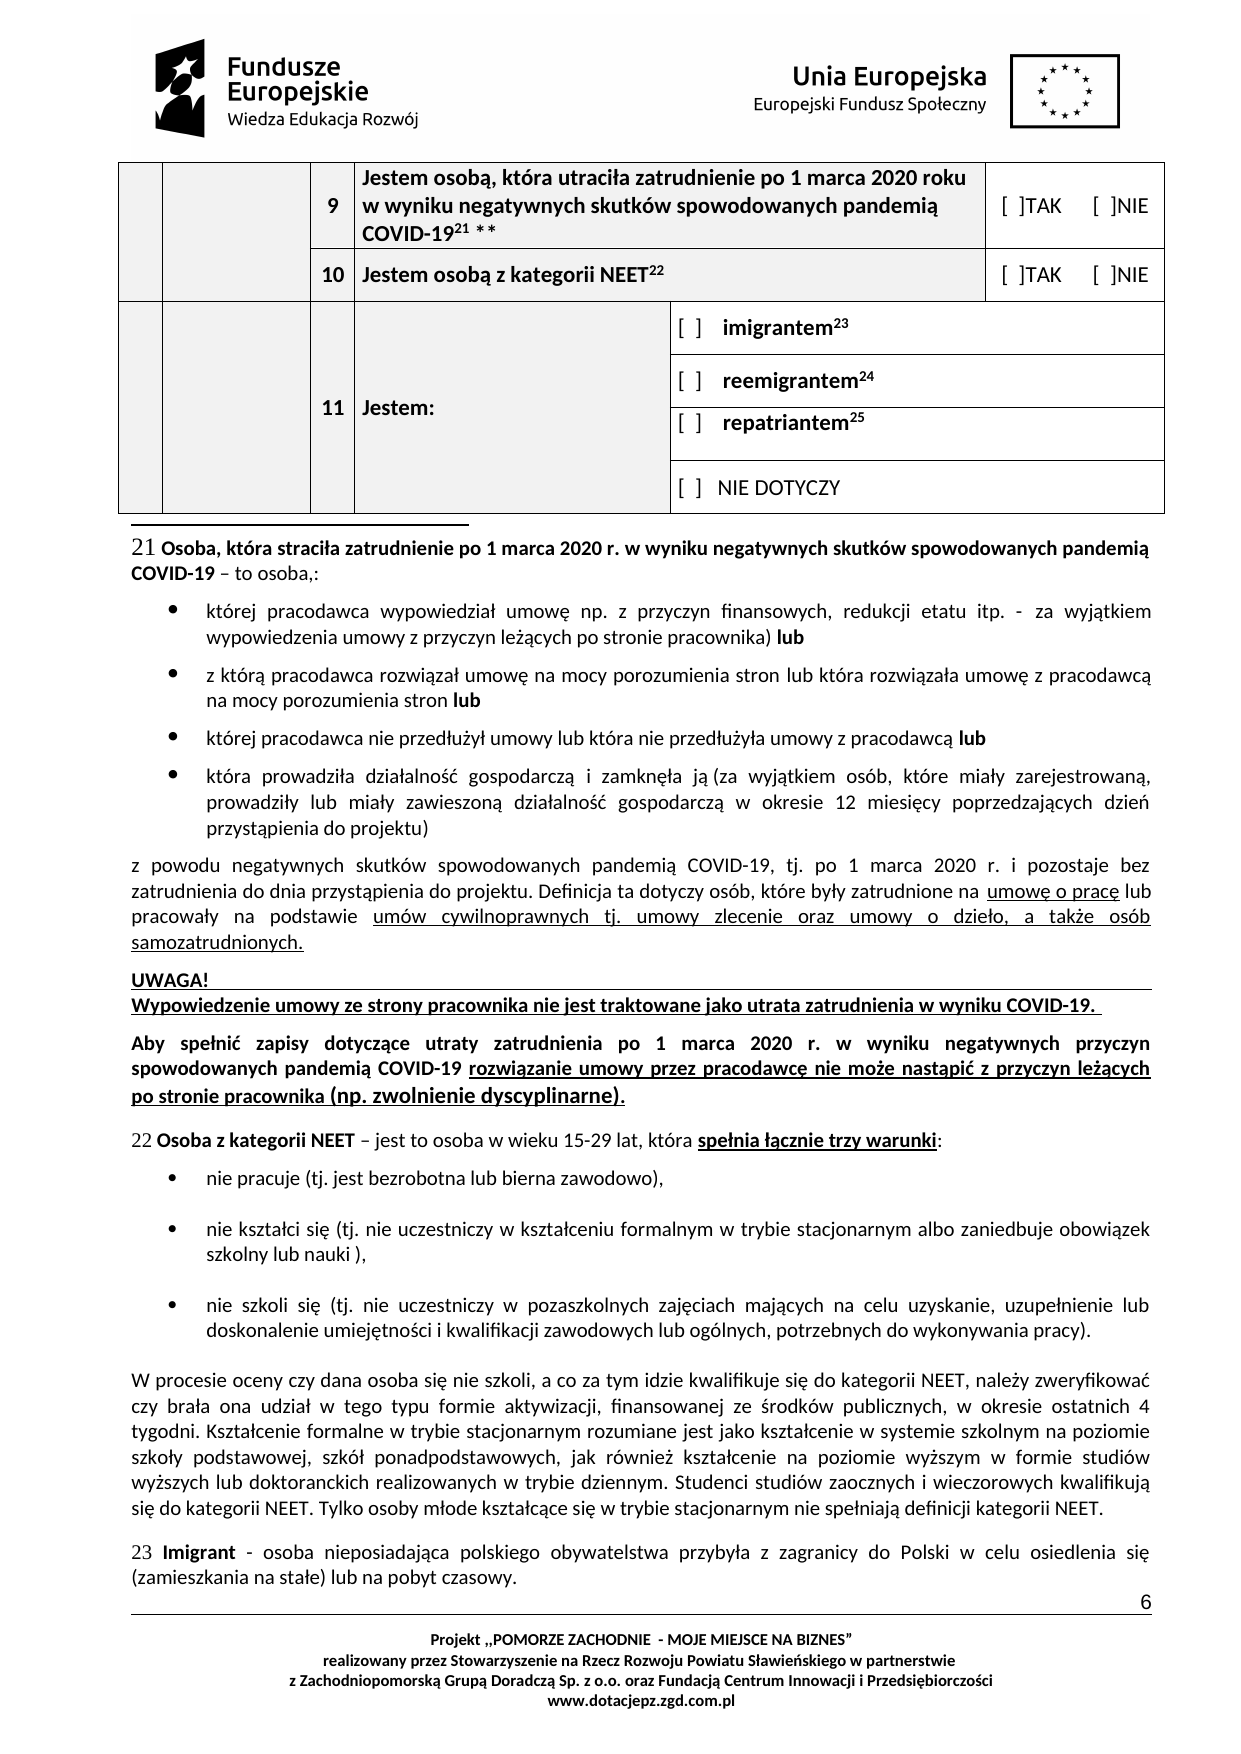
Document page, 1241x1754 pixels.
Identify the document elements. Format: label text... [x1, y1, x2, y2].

table_cell 9 [311, 163, 354, 247]
table_cell [ ]TAK [ ]NIE [986, 249, 1164, 301]
table_cell [ ] NIE DOTYCZY [671, 461, 1164, 513]
table_cell [ ] repatriantem [671, 408, 1164, 460]
table_cell 11 [311, 302, 354, 513]
table_cell Jestem osobą, która utraciła zatrudnienie po 1 marca 2020 roku w wyniku negatywnych skutków spowodowanych pandemią COVID-19 ** [355, 163, 985, 247]
table_cell Jestem osobą z kategorii NEET [355, 249, 985, 301]
table_cell [163, 302, 310, 513]
table_header [163, 163, 310, 301]
table_cell Jestem: [355, 302, 670, 513]
table_header [119, 163, 162, 301]
table_cell [119, 302, 162, 513]
table_cell [ ] imigrantem [671, 302, 1164, 354]
table_cell 10 [311, 249, 354, 301]
table_cell [ ]TAK [ ]NIE [986, 163, 1164, 247]
table_cell [ ] reemigrantem [671, 355, 1164, 407]
